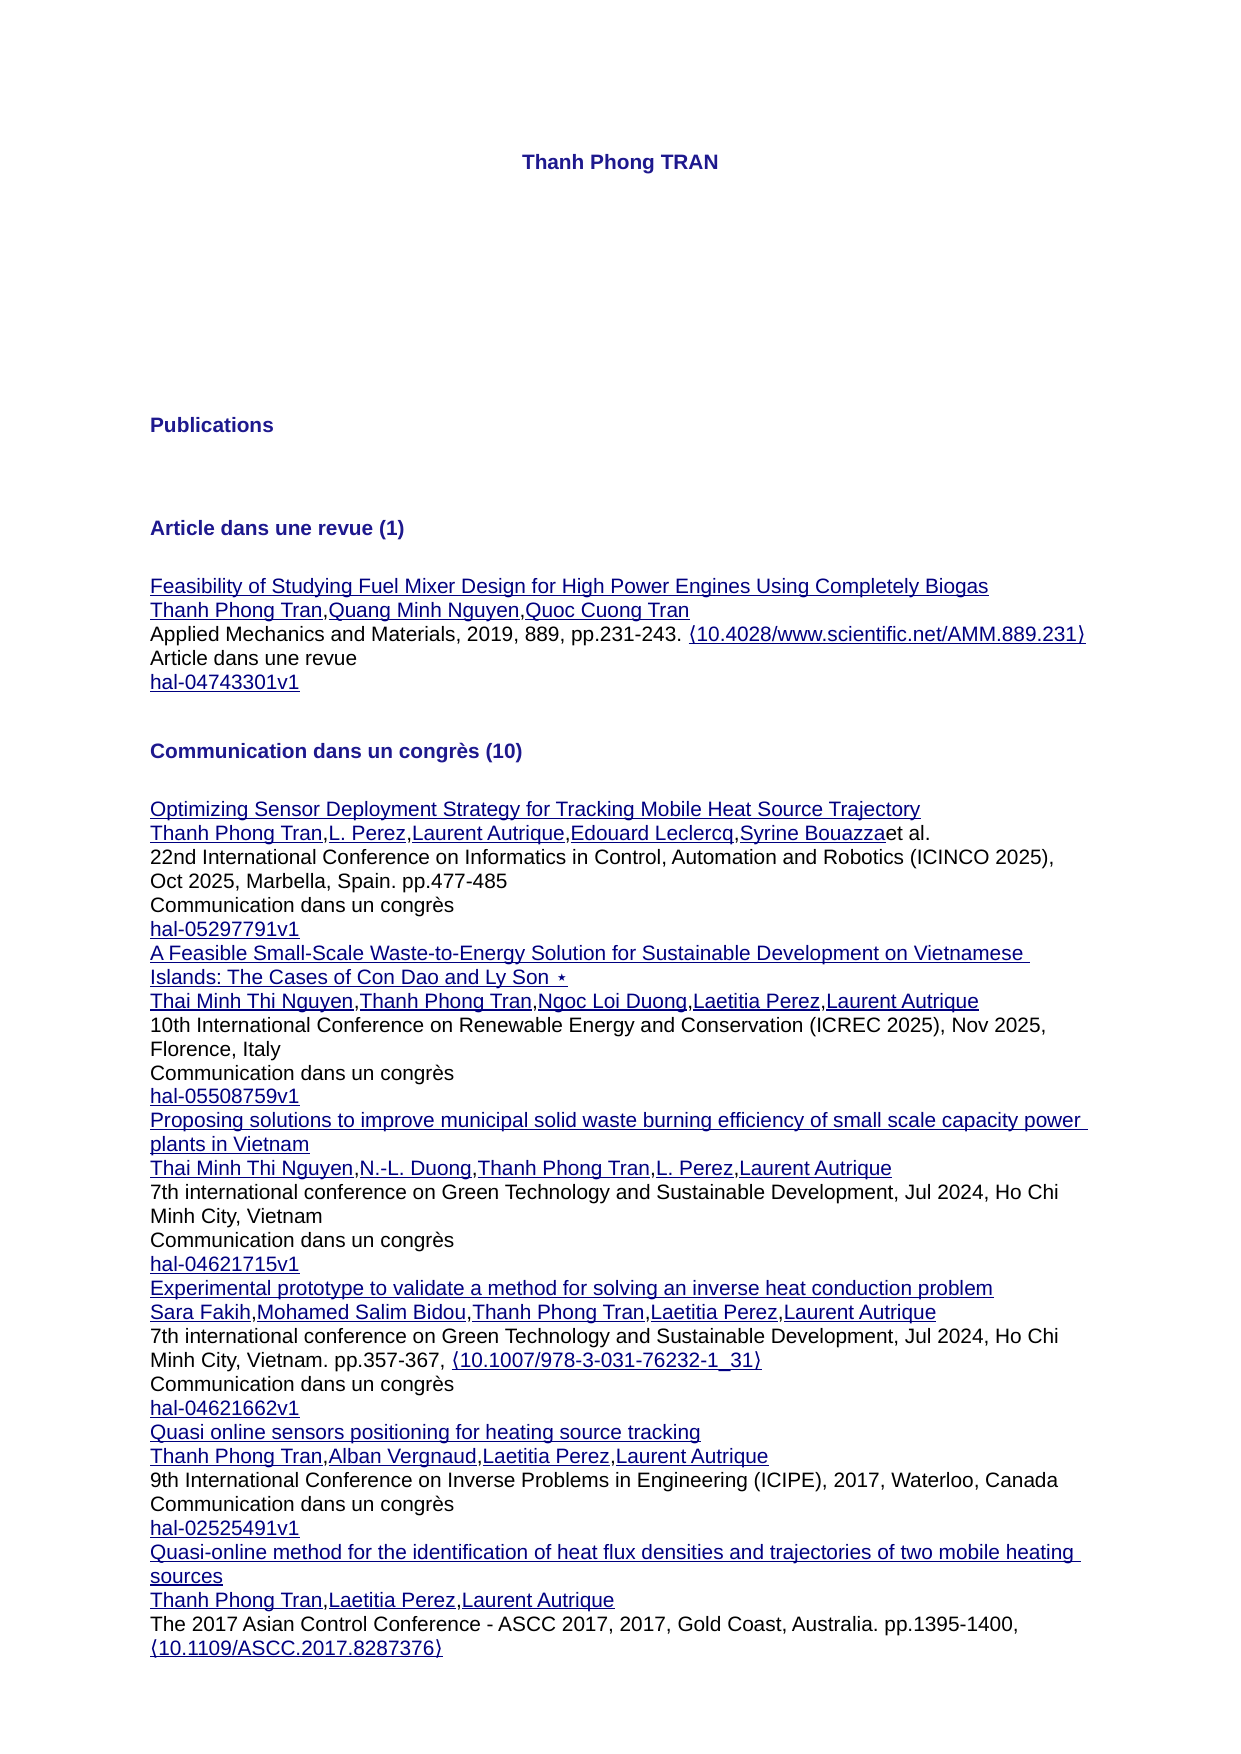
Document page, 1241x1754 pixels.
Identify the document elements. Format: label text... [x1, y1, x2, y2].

table_cell Experimental prototype to validate a method for solving an inverse heat conduction problem Sara Fakih,Mohamed Salim Bidou,Thanh Phong Tran,Laetitia Perez,Laurent Autrique 7th international conference on Green Technology and Sustainable Development, Jul 2024, Ho Chi Minh City, Vietnam. pp.357-367, ⟨10.1007/978-3-031-76232-1_31⟩ Communication dans un congrès hal-04621662v1 [150, 1276, 1090, 1420]
table_cell Proposing solutions to improve municipal solid waste burning efficiency of small scale capacity power plants in Vietnam Thai Minh Thi Nguyen,N.-L. Duong,Thanh Phong Tran,L. Perez,Laurent Autrique 7th international conference on Green Technology and Sustainable Development, Jul 2024, Ho Chi Minh City, Vietnam Communication dans un congrès hal-04621715v1 [150, 1108, 1090, 1276]
table_cell Quasi online sensors positioning for heating source tracking Thanh Phong Tran,Alban Vergnaud,Laetitia Perez,Laurent Autrique 9th International Conference on Inverse Problems in Engineering (ICIPE), 2017, Waterloo, Canada Communication dans un congrès hal-02525491v1 [150, 1420, 1090, 1539]
subtitle Communication dans un congrès (10) [150, 738, 1090, 762]
table_header Optimizing Sensor Deployment Strategy for Tracking Mobile Heat Source Trajectory Thanh Phong Tran,L. Perez,Laurent Autrique,Edouard Leclercq,Syrine Bouazzaet al. 22nd International Conference on Informatics in Control, Automation and Robotics (ICINCO 2025), Oct 2025, Marbella, Spain. pp.477-485 Communication dans un congrès hal-05297791v1 [150, 797, 1090, 941]
subtitle Thanh Phong TRAN [150, 150, 1090, 174]
table_header Feasibility of Studying Fuel Mixer Design for High Power Engines Using Completely Biogas Thanh Phong Tran,Quang Minh Nguyen,Quoc Cuong Tran Applied Mechanics and Materials, 2019, 889, pp.231-243. ⟨10.4028/www.scientific.net/AMM.889.231⟩ Article dans une revue hal-04743301v1 [150, 574, 1090, 694]
table_cell Quasi-online method for the identification of heat flux densities and trajectories of two mobile heating sources Thanh Phong Tran,Laetitia Perez,Laurent Autrique The 2017 Asian Control Conference - ASCC 2017, 2017, Gold Coast, Australia. pp.1395-1400, ⟨10.1109/ASCC.2017.8287376⟩ [150, 1540, 1090, 1659]
table_cell A Feasible Small-Scale Waste-to-Energy Solution for Sustainable Development on Vietnamese Islands: The Cases of Con Dao and Ly Son ⋆ Thai Minh Thi Nguyen,Thanh Phong Tran,Ngoc Loi Duong,Laetitia Perez,Laurent Autrique 10th International Conference on Renewable Energy and Conservation (ICREC 2025), Nov 2025, Florence, Italy Communication dans un congrès hal-05508759v1 [150, 941, 1090, 1108]
subtitle Article dans une revue (1) [150, 516, 1090, 539]
subtitle Publications [150, 412, 1090, 436]
